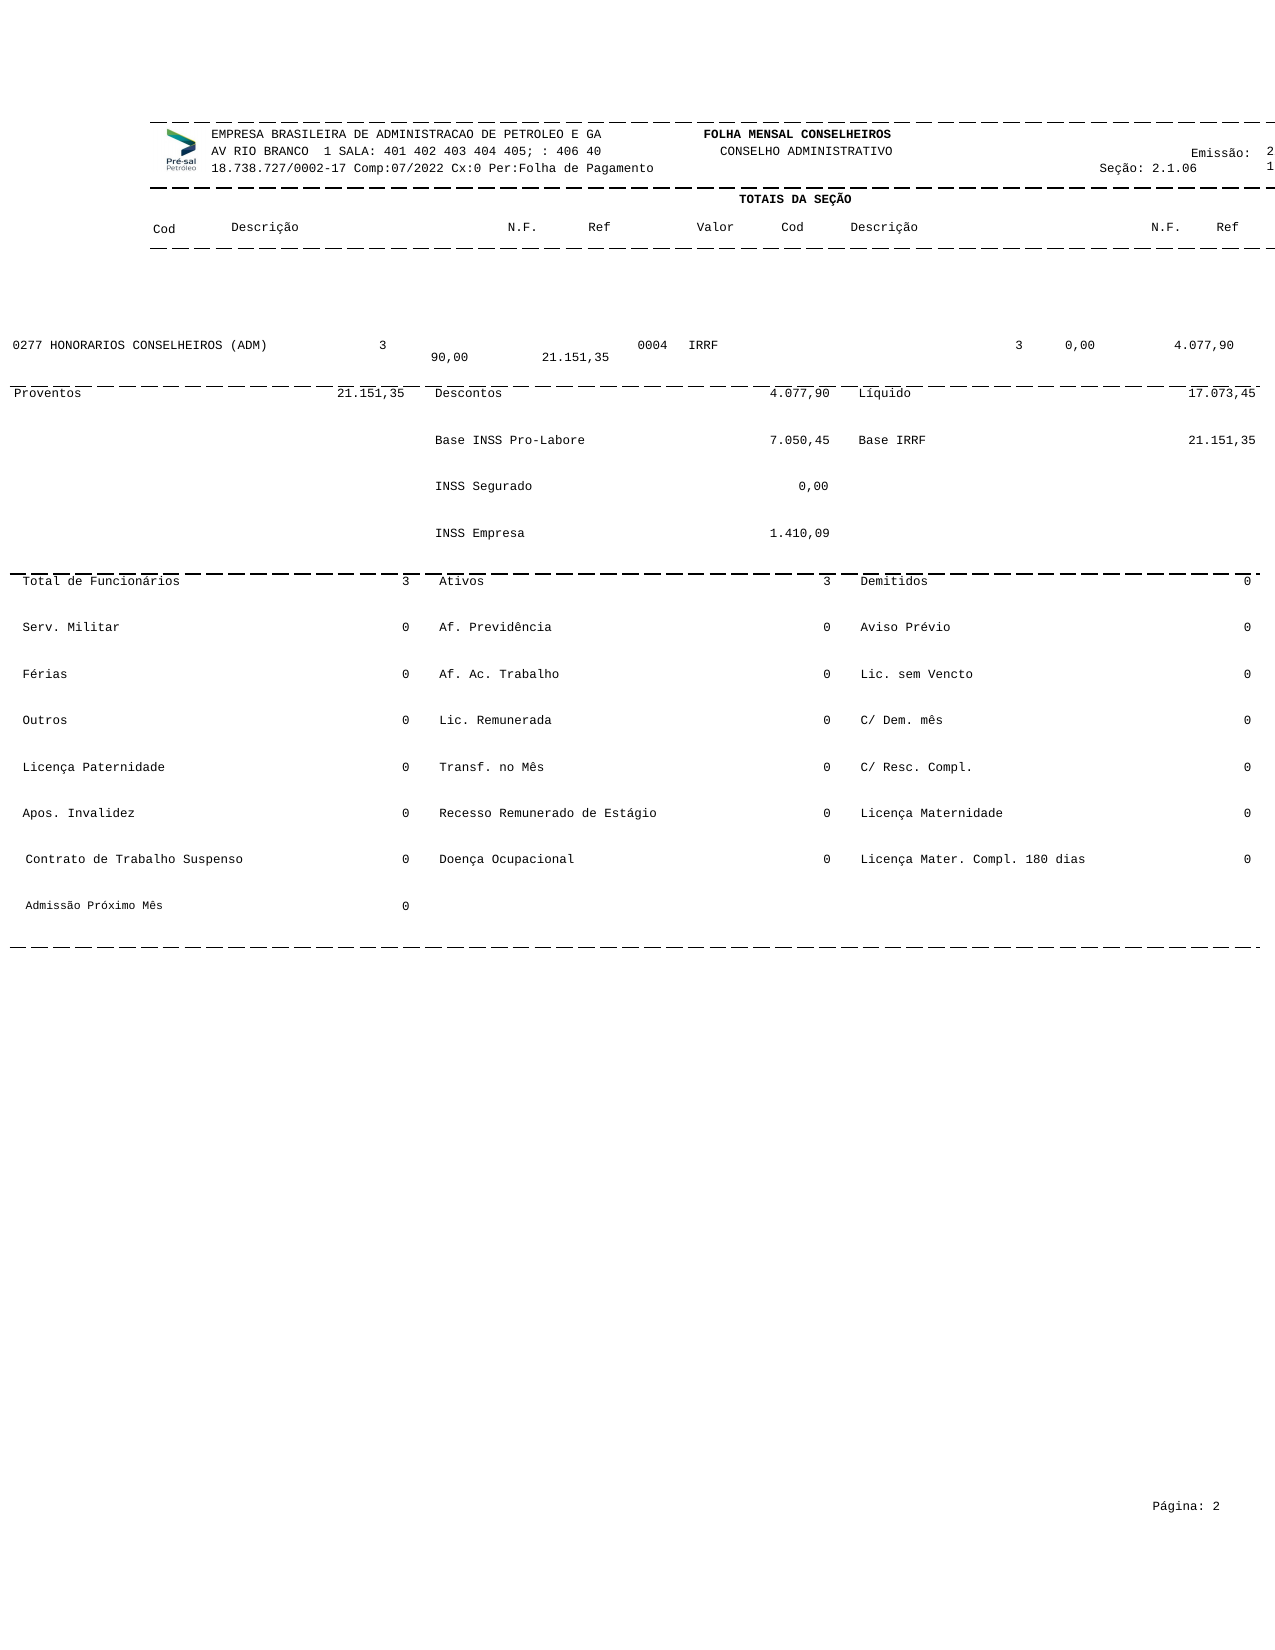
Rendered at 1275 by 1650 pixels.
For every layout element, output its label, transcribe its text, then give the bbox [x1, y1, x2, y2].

table_cell 0 [770, 714, 858, 761]
table_cell [688, 761, 769, 807]
table_cell 0 [1174, 714, 1259, 761]
table_cell [858, 527, 1065, 573]
table_cell Admissão Próximo Mês [10, 900, 337, 946]
table_cell [1174, 900, 1259, 946]
table_cell [1065, 761, 1174, 807]
table_cell [1065, 386, 1174, 434]
table_cell [688, 807, 769, 853]
table_cell Base INSS Pro-Labore [430, 434, 637, 480]
table_cell INSS Segurado [430, 480, 637, 527]
table_cell [858, 900, 1174, 946]
table_cell [1065, 573, 1174, 621]
table_cell 0 [1174, 761, 1259, 807]
table_cell [688, 900, 769, 946]
table_header 4.077,90 [1174, 339, 1259, 386]
table_cell [337, 527, 430, 573]
table_cell Serv. Militar [10, 621, 337, 668]
table_cell 0 [770, 761, 858, 807]
table_cell Cod [150, 187, 211, 248]
table_cell [1065, 668, 1174, 714]
table_cell [688, 668, 769, 714]
table_cell Doença Ocupacional [430, 854, 688, 900]
table_cell Apos. Invalidez [10, 807, 337, 853]
table_cell [337, 434, 430, 480]
table_cell N.F. Ref [1099, 187, 1266, 248]
table_header 0,00 [1065, 339, 1174, 386]
table_cell 0 [770, 854, 858, 900]
table_cell [638, 434, 688, 480]
table_cell [638, 621, 688, 668]
table_cell 0 [337, 900, 430, 946]
table_cell 0 [337, 668, 430, 714]
table_cell C/ Resc. Compl. [858, 761, 1065, 807]
table_header [770, 339, 858, 386]
table_header Emissão: Seção: 2.1.06 [1099, 122, 1266, 187]
table_cell [688, 480, 769, 527]
table_cell 0 [337, 761, 430, 807]
table_cell [688, 621, 769, 668]
table_cell Aviso Prévio [858, 621, 1065, 668]
table_cell Demitidos [858, 573, 1065, 621]
table_cell Outros [10, 714, 337, 761]
table_cell [337, 480, 430, 527]
table_cell 3 [770, 573, 858, 621]
table_cell [688, 573, 769, 621]
table_cell 0,00 [770, 480, 858, 527]
table_cell Proventos [10, 386, 337, 434]
table_cell [770, 900, 858, 946]
table_header 3 [858, 339, 1065, 386]
table_cell INSS Empresa [430, 527, 637, 573]
table_cell [1065, 434, 1174, 480]
table_cell 17.073,45 [1174, 386, 1259, 434]
table_cell Descontos [430, 386, 637, 434]
table_cell Lic. sem Vencto [858, 668, 1065, 714]
table_cell [10, 434, 337, 480]
table_cell 0 [1174, 621, 1259, 668]
table_cell [1065, 714, 1174, 761]
table_header 0004 [638, 339, 688, 386]
table_cell Af. Previdência [430, 621, 637, 668]
table_cell Af. Ac. Trabalho [430, 668, 637, 714]
table_cell 7.050,45 [770, 434, 858, 480]
table_cell [638, 668, 688, 714]
table_cell [1065, 807, 1174, 853]
table_cell 1.410,09 [770, 527, 858, 573]
table_header [150, 122, 211, 187]
table_cell Licença Maternidade [858, 807, 1065, 853]
table_cell [688, 527, 769, 573]
table_cell 0 [1174, 668, 1259, 714]
table_cell 0 [770, 807, 858, 853]
table_cell Ativos [430, 573, 637, 621]
table_header EMPRESA BRASILEIRA DE ADMINISTRACAO DE PETROLEO E GA AV RIO BRANCO 1 SALA: 401 402 403 404 405; : 406 40 18.738.727/0002-17 Comp:07/2022 Cx:0 Per:Folha de Pagamento [211, 122, 697, 187]
table_cell Valor [1266, 189, 1275, 248]
table_cell [638, 386, 688, 434]
table_cell [10, 527, 337, 573]
table_cell 0 [337, 807, 430, 853]
table_cell [858, 480, 1065, 527]
table_cell Licença Mater. Compl. 180 dias [858, 854, 1174, 900]
table_cell [688, 854, 769, 900]
table_cell Lic. Remunerada [430, 714, 637, 761]
table_cell [1174, 527, 1259, 573]
table_cell Recesso Remunerado de Estágio [430, 807, 688, 853]
table_cell [10, 480, 337, 527]
table_cell Licença Paternidade [10, 761, 337, 807]
table_header FOLHA MENSAL CONSELHEIROS CONSELHO ADMINISTRATIVO [697, 122, 1099, 187]
table_cell Férias [10, 668, 337, 714]
table_cell 21.151,35 [1174, 434, 1259, 480]
table_cell 0 [1174, 573, 1259, 621]
table_cell Contrato de Trabalho Suspenso [10, 854, 337, 900]
table_cell 3 [337, 573, 430, 621]
table_cell [430, 900, 688, 946]
table_cell 0 [1174, 854, 1259, 900]
table_cell 21.151,35 [337, 386, 430, 434]
table_cell TOTAIS DA SEÇÃO Valor Cod Descrição [697, 187, 1099, 248]
table_cell [638, 480, 688, 527]
table_cell [1065, 480, 1174, 527]
table_cell Total de Funcionários [10, 573, 337, 621]
table_cell Líquido [858, 386, 1065, 434]
table_cell 0 [337, 854, 430, 900]
table_cell 0 [337, 621, 430, 668]
table_cell 0 [770, 668, 858, 714]
table_cell 0 [337, 714, 430, 761]
table_cell [638, 527, 688, 573]
table_cell Base IRRF [858, 434, 1065, 480]
table_header 90,00 21.151,35 [430, 339, 637, 386]
table_cell [688, 434, 769, 480]
table_cell Transf. no Mês [430, 761, 637, 807]
table_cell [1065, 621, 1174, 668]
table_cell [638, 714, 688, 761]
table_header IRRF [688, 339, 769, 386]
table_cell 4.077,90 [770, 386, 858, 434]
table_cell [1174, 480, 1259, 527]
table_cell C/ Dem. mês [858, 714, 1065, 761]
table_cell 0 [770, 621, 858, 668]
table_cell [688, 714, 769, 761]
table_cell [688, 386, 769, 434]
table_cell [638, 573, 688, 621]
table_cell [1065, 527, 1174, 573]
table_header 0277 HONORARIOS CONSELHEIROS (ADM) [10, 339, 337, 386]
table_header 3 [337, 339, 430, 386]
table_cell 0 [1174, 807, 1259, 853]
table_cell [638, 761, 688, 807]
table_cell Descrição N.F. Ref [211, 187, 697, 248]
